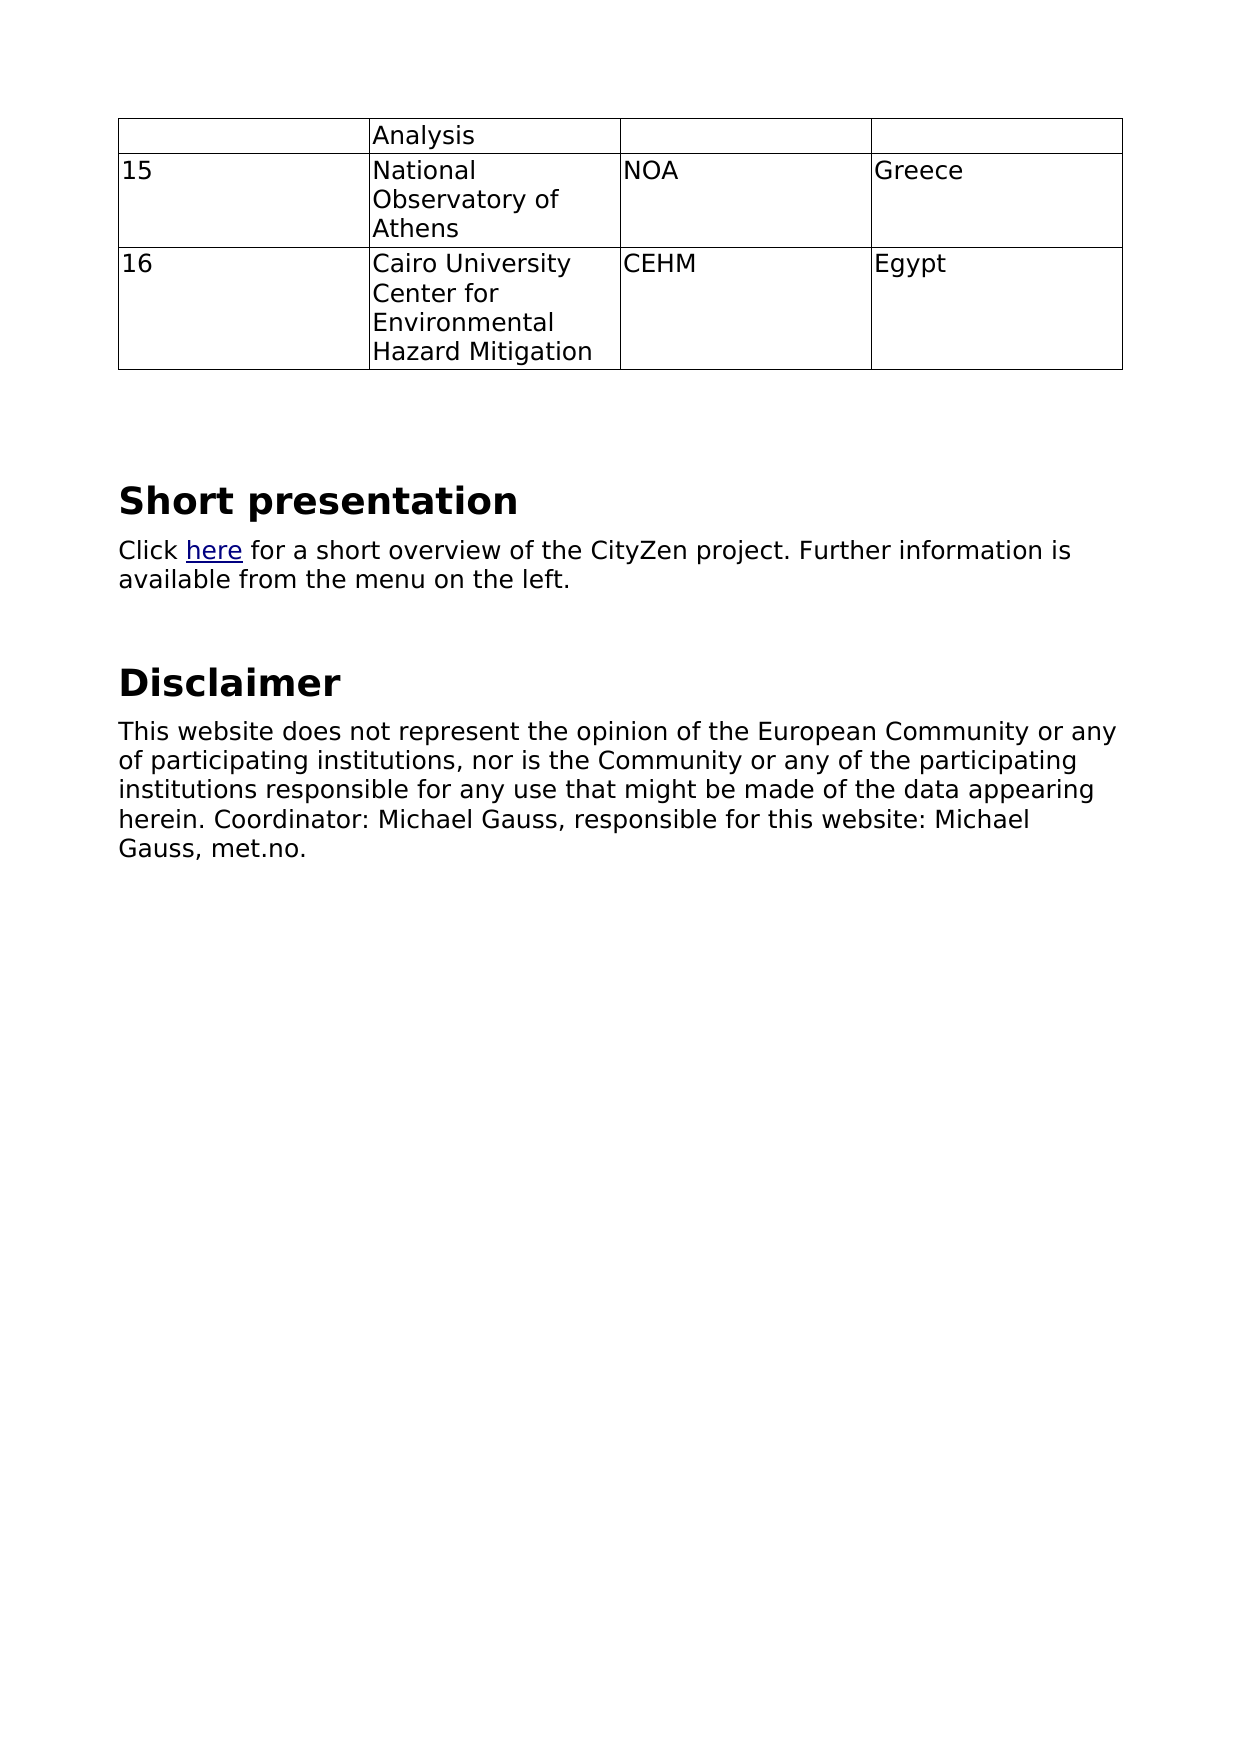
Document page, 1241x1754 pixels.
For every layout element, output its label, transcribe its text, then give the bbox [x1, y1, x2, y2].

table_cell Cairo University Center for Environmental Hazard Mitigation [370, 248, 620, 369]
subtitle Short presentation [118, 480, 1122, 524]
table_cell CEHM [621, 248, 871, 369]
text This website does not represent the opinion of the European Community or any of participating institutions, nor is the Community or any of the participating institutions responsible for any use that might be made of the data appearing herein. Coordinator: Michael Gauss, responsible for this website: Michael Gauss, met.no. [118, 717, 1122, 892]
table_cell NOA [621, 154, 871, 247]
subtitle Disclaimer [118, 661, 1122, 705]
table_cell 16 [119, 248, 369, 369]
table_cell Greece [872, 154, 1122, 247]
table_cell [621, 119, 871, 153]
table_cell National Observatory of Athens [370, 154, 620, 247]
table_cell Egypt [872, 248, 1122, 369]
table_cell [872, 119, 1122, 153]
table_cell 15 [119, 154, 369, 247]
text Click here for a short overview of the CityZen project. Further information is available from the menu on the left. [118, 536, 1122, 624]
table_cell [119, 119, 369, 153]
table_cell Analysis [370, 119, 620, 153]
